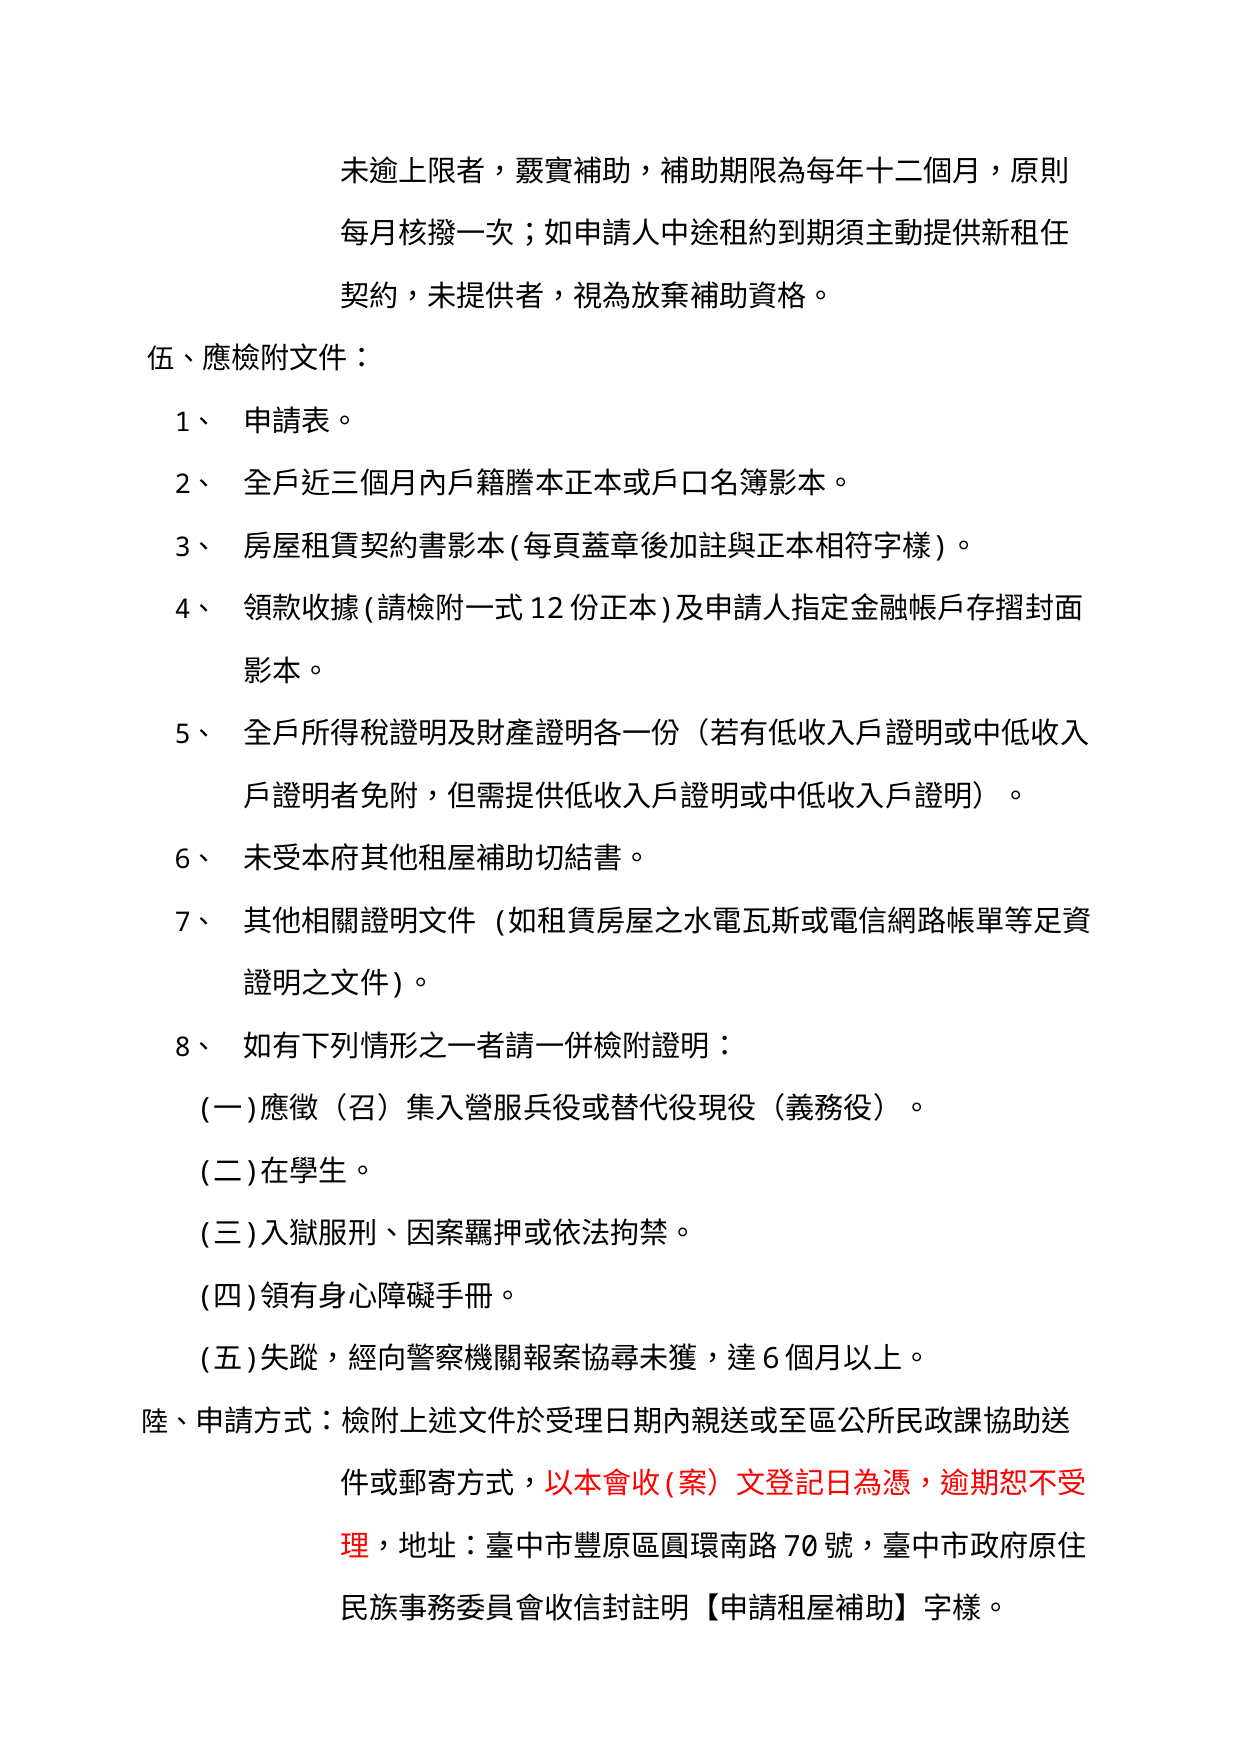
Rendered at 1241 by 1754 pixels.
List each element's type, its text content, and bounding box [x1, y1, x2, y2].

list 全戶近三個月內戶籍謄本正本或戶口名簿影本。 [174, 439, 1092, 502]
text (一)應徵（召）集入營服兵役或替代役現役（義務役）。 [161, 1064, 1092, 1127]
text (三)入獄服刑、因案羈押或依法拘禁。 [161, 1189, 1092, 1252]
list 未逾上限者，覈實補助，補助期限為每年十二個月，原則每月核撥一次；如申請人中途租約到期須主動提供新租任契約，未提供者，視為放棄補助資格。 [141, 127, 1092, 314]
list 房屋租賃契約書影本(每頁蓋章後加註與正本相符字樣)。 [174, 502, 1092, 564]
list 全戶所得稅證明及財產證明各一份（若有低收入戶證明或中低收入戶證明者免附，但需提供低收入戶證明或中低收入戶證明）。 [174, 689, 1092, 814]
list 其他相關證明文件 (如租賃房屋之水電瓦斯或電信網路帳單等足資證明之文件)。 [174, 877, 1092, 1002]
list 應檢附文件： [148, 314, 1092, 377]
list 如有下列情形之一者請一併檢附證明： [174, 1002, 1092, 1064]
list 未受本府其他租屋補助切結書。 [174, 814, 1092, 877]
list 領款收據(請檢附一式12份正本)及申請人指定金融帳戶存摺封面影本。 [174, 564, 1092, 689]
text (四)領有身心障礙手冊。 [161, 1252, 1092, 1314]
text (二)在學生。 [161, 1127, 1092, 1189]
text (五)失蹤，經向警察機關報案協尋未獲，達6個月以上。 [161, 1314, 1092, 1377]
list 申請方式：檢附上述文件於受理日期內親送或至區公所民政課協助送件或郵寄方式，以本會收(案）文登記日為憑，逾期恕不受理，地址：臺中市豐原區圓環南路70號，臺中市政府原住民族事務委員會收信封註明【申請租屋補助】字樣。 [141, 1377, 1092, 1627]
list 申請表。 [174, 377, 1092, 439]
